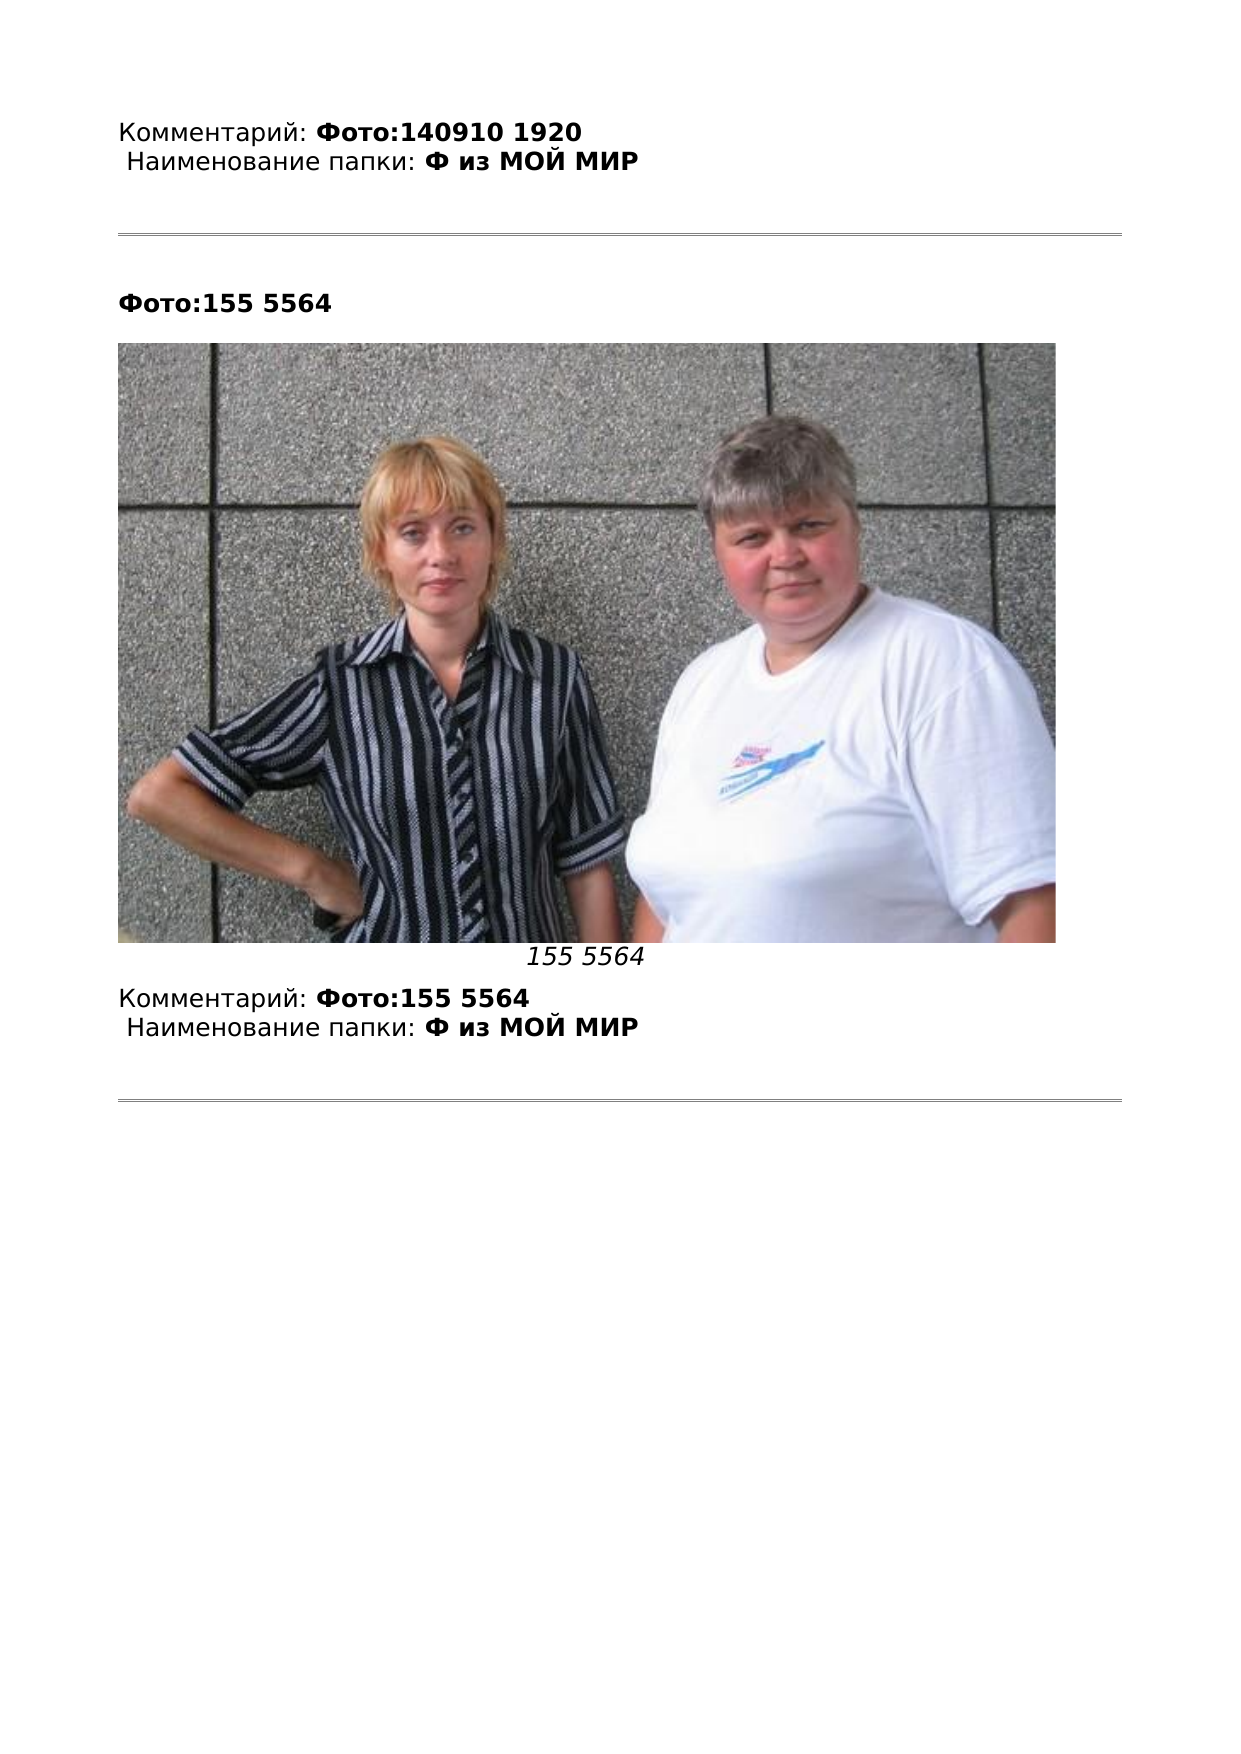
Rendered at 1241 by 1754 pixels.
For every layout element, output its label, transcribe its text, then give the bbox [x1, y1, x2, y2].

text Комментарий: Фото:140910 1920 Наименование папки: Ф из МОЙ МИР [118, 118, 1122, 206]
text 155 5564 [118, 943, 1056, 972]
subtitle Фото:155 5564 [118, 289, 1122, 319]
picture [118, 343, 1056, 943]
text Комментарий: Фото:155 5564 Наименование папки: Ф из МОЙ МИР [118, 984, 1122, 1072]
